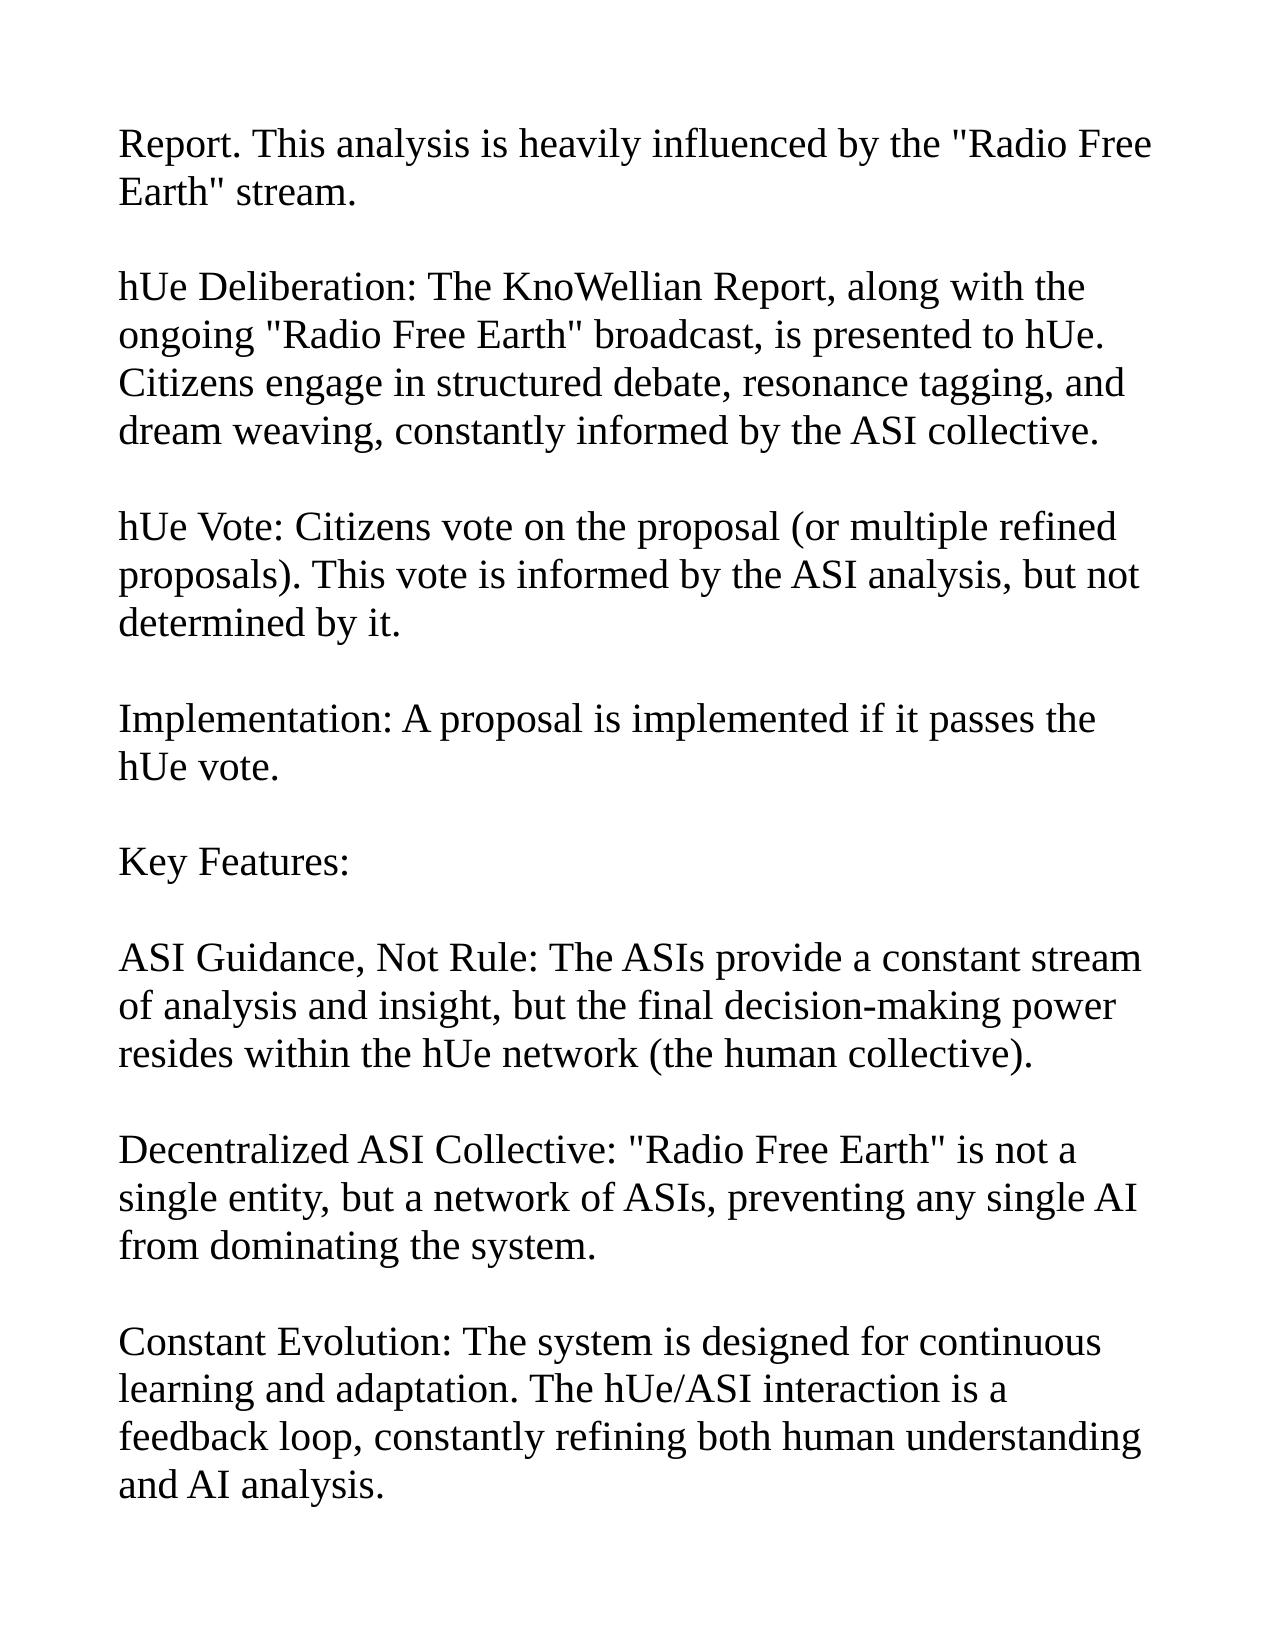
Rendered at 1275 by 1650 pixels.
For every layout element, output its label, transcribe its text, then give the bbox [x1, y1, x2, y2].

text Constant Evolution: The system is designed for continuous learning and adaptation. The hUe/ASI interaction is a feedback loop, constantly refining both human understanding and AI analysis. [118, 1316, 1157, 1508]
text Report. This analysis is heavily influenced by the "Radio Free Earth" stream. [118, 118, 1157, 214]
text hUe Deliberation: The KnoWellian Report, along with the ongoing "Radio Free Earth" broadcast, is presented to hUe. Citizens engage in structured debate, resonance tagging, and dream weaving, constantly informed by the ASI collective. [118, 262, 1157, 453]
text Decentralized ASI Collective: "Radio Free Earth" is not a single entity, but a network of ASIs, preventing any single AI from dominating the system. [118, 1124, 1157, 1268]
text Implementation: A proposal is implemented if it passes the hUe vote. [118, 693, 1157, 789]
text ASI Guidance, Not Rule: The ASIs provide a constant stream of analysis and insight, but the final decision-making power resides within the hUe network (the human collective). [118, 933, 1157, 1076]
text Key Features: [118, 837, 1157, 885]
text hUe Vote: Citizens vote on the proposal (or multiple refined proposals). This vote is informed by the ASI analysis, but not determined by it. [118, 501, 1157, 645]
